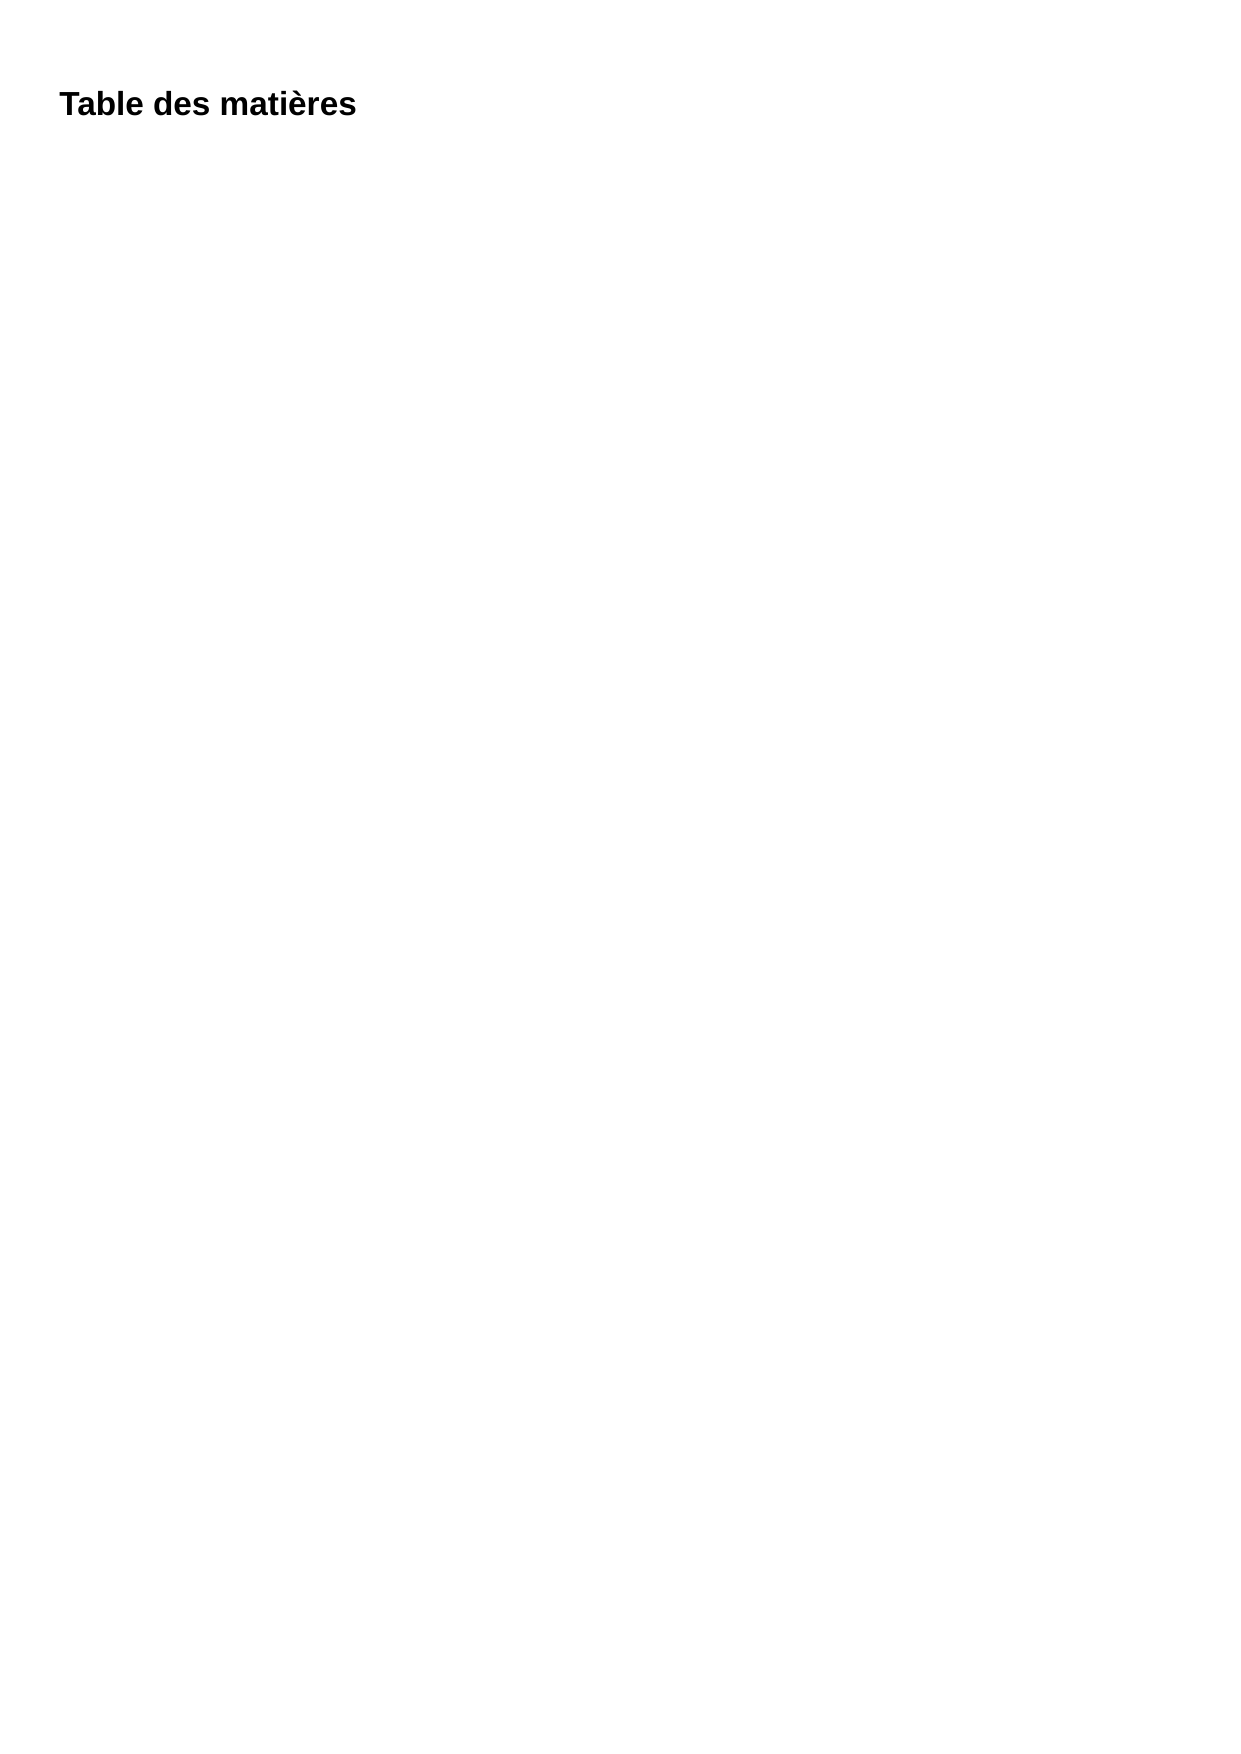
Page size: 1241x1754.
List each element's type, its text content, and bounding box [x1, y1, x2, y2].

subtitle Table des matières [59, 84, 1181, 122]
